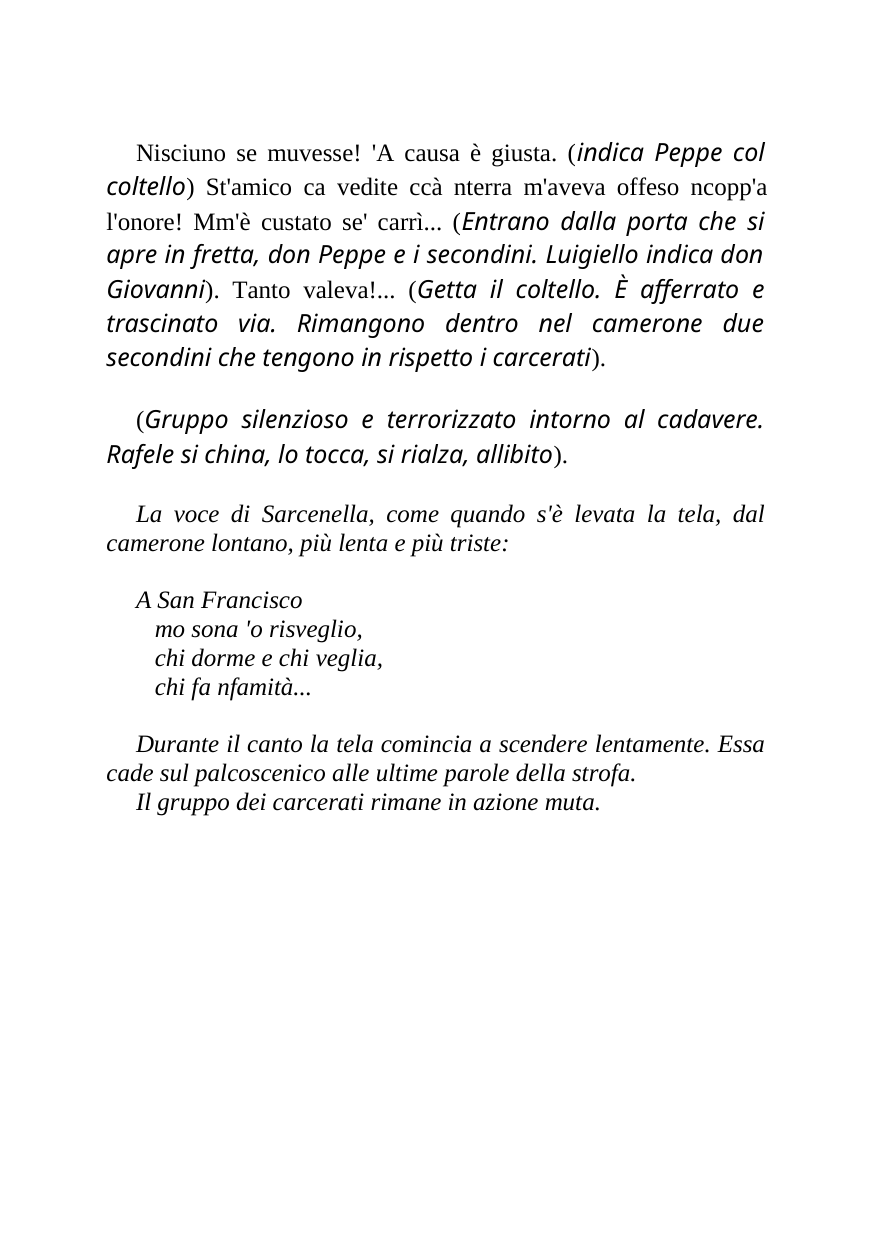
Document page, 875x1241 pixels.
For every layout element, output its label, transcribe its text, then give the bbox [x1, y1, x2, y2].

text chi fa nfamità... [125, 672, 768, 700]
text A San Francisco [106, 585, 768, 614]
text Nisciuno se muvesse! 'A causa è giusta. (indica Peppe col coltello) St'amico ca vedite ccà nterra m'aveva offeso ncopp'a l'onore! Mm'è custato se' carrì... (Entrano dalla porta che si apre in fretta, don Peppe e i secondini. Luigiello indica don Giovanni). Tanto valeva!... (Getta il coltello. È afferrato e trascinato via. Rimangono dentro nel camerone due secondini che tengono in rispetto i carcerati). [106, 135, 768, 373]
text Durante il canto la tela comincia a scendere lentamente. Essa cade sul palcoscenico alle ultime parole della strofa. [106, 729, 768, 787]
text (Gruppo silenzioso e terrorizzato intorno al cadavere. Rafele si china, lo tocca, si rialza, allibito). [106, 402, 768, 470]
text La voce di Sarcenella, come quando s'è levata la tela, dal camerone lontano, più lenta e più triste: [106, 499, 768, 557]
text mo sona 'o risveglio, [125, 614, 768, 643]
text chi dorme e chi veglia, [125, 643, 768, 672]
text Il gruppo dei carcerati rimane in azione muta. [106, 787, 768, 815]
